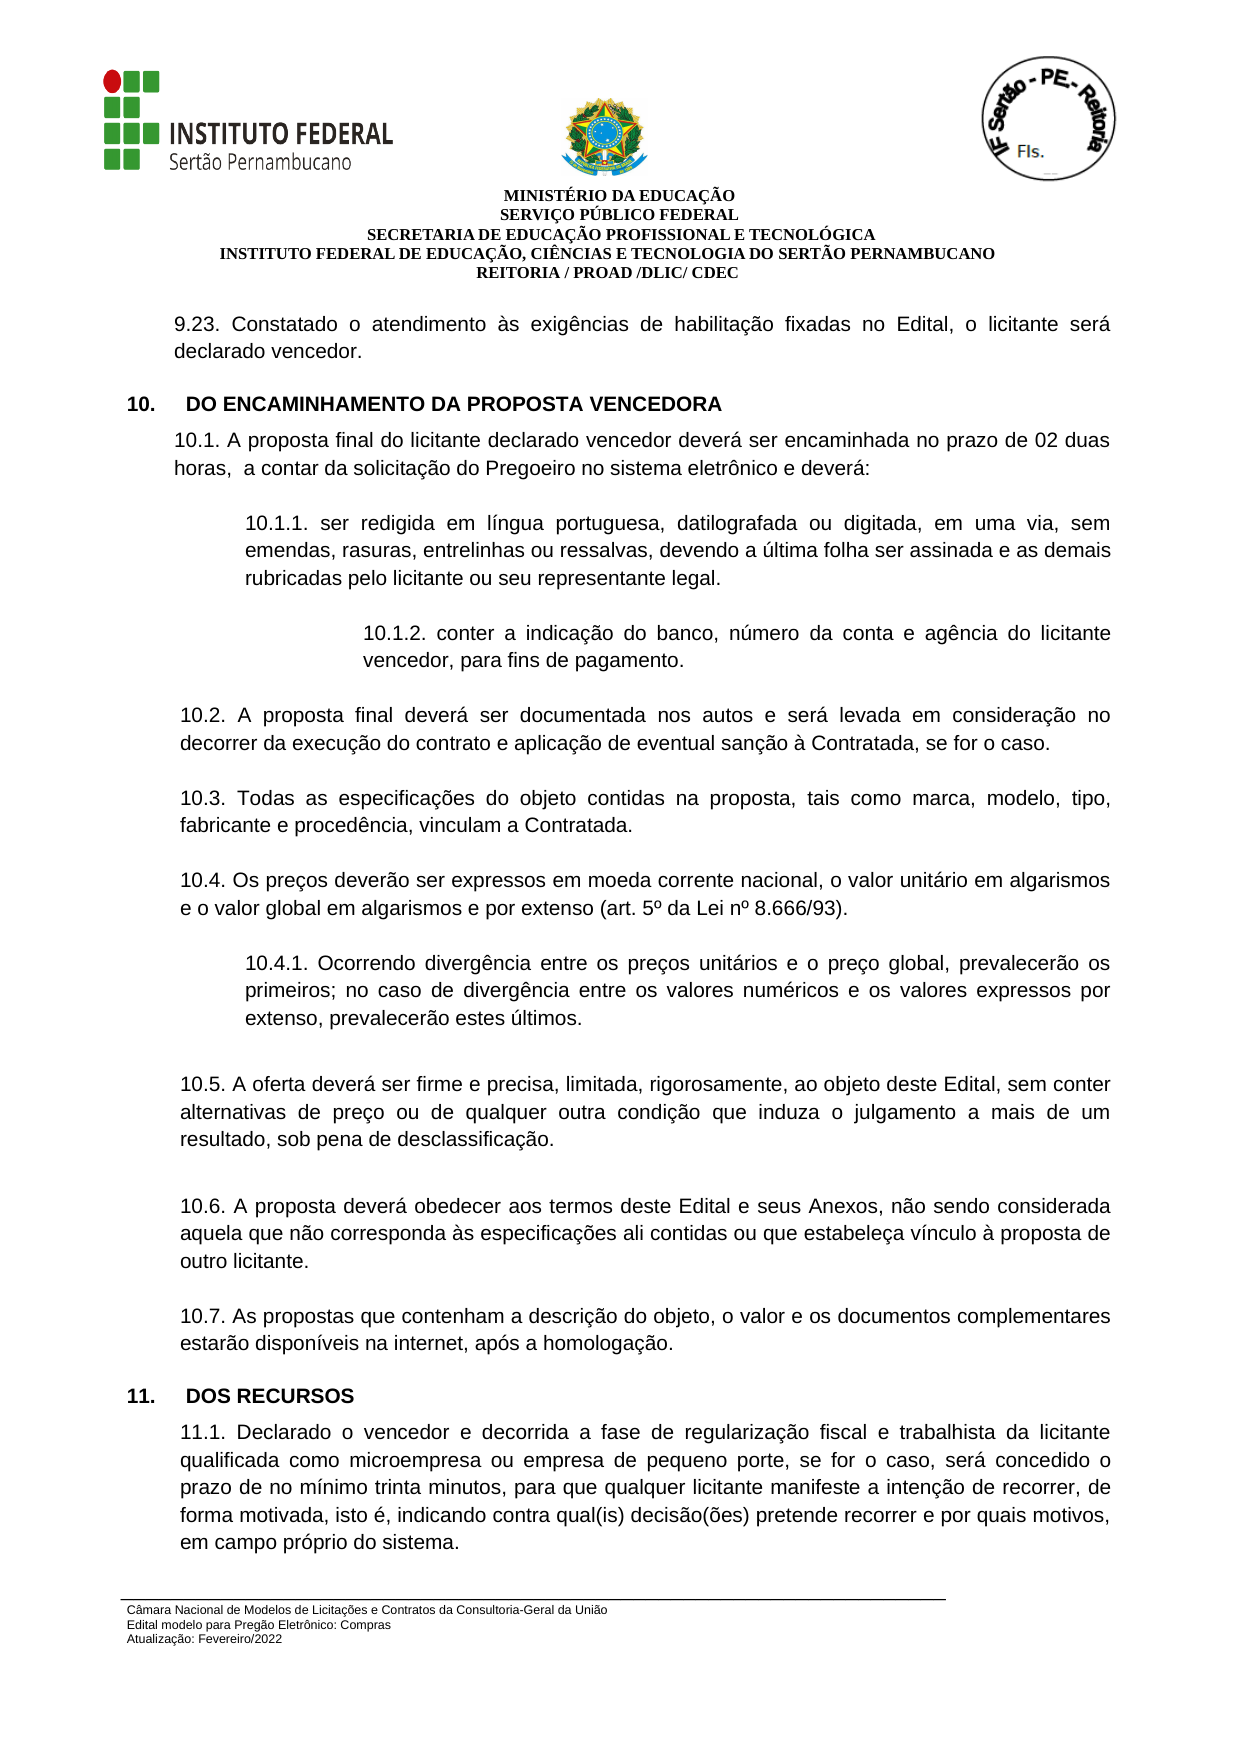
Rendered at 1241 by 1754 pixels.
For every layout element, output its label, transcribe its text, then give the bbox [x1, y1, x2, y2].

list 10.1.2. conter a indicação do banco, número da conta e agência do licitante vencedor, para fins de pagamento. [363, 620, 1112, 672]
list 10.7. As propostas que contenham a descrição do objeto, o valor e os documentos complementares estarão disponíveis na internet, após a homologação. [180, 1304, 1112, 1355]
list 10.3. Todas as especificações do objeto contidas na proposta, tais como marca, modelo, tipo, fabricante e procedência, vinculam a Contratada. [180, 785, 1112, 837]
picture [974, 46, 1122, 187]
list 10.5. A oferta deverá ser firme e precisa, limitada, rigorosamente, ao objeto deste Edital, sem conter alternativas de preço ou de qualquer outra condição que induza o julgamento a mais de um resultado, sob pena de desclassificação. [180, 1072, 1112, 1151]
list 10.6. A proposta deverá obedecer aos termos deste Edital e seus Anexos, não sendo considerada aquela que não corresponda às especificações ali contidas ou que estabeleça vínculo à proposta de outro licitante. [180, 1194, 1112, 1273]
picture [561, 98, 648, 176]
picture [102, 68, 394, 172]
list 10.2. A proposta final deverá ser documentada nos autos e será levada em consideração no decorrer da execução do contrato e aplicação de eventual sanção à Contratada, se for o caso. [180, 703, 1112, 754]
list 11.1. Declarado o vencedor e decorrida a fase de regularização fiscal e trabalhista da licitante qualificada como microempresa ou empresa de pequeno porte, se for o caso, será concedido o prazo de no mínimo trinta minutos, para que qualquer licitante manifeste a intenção de recorrer, de forma motivada, isto é, indicando contra qual(is) decisão(ões) pretende recorrer e por quais motivos, em campo próprio do sistema. [180, 1420, 1112, 1554]
list 9.23. Constatado o atendimento às exigências de habilitação fixadas no Edital, o licitante será declarado vencedor. [174, 311, 1112, 363]
list DOS RECURSOS [127, 1384, 1112, 1408]
list 10.4.1. Ocorrendo divergência entre os preços unitários e o preço global, prevalecerão os primeiros; no caso de divergência entre os valores numéricos e os valores expressos por extenso, prevalecerão estes últimos. [245, 950, 1112, 1029]
list 10.1.1. ser redigida em língua portuguesa, datilografada ou digitada, em uma via, sem emendas, rasuras, entrelinhas ou ressalvas, devendo a última folha ser assinada e as demais rubricadas pelo licitante ou seu representante legal. [245, 510, 1112, 589]
list 10.4. Os preços deverão ser expressos em moeda corrente nacional, o valor unitário em algarismos e o valor global em algarismos e por extenso (art. 5º da Lei nº 8.666/93). [180, 868, 1112, 919]
list DO ENCAMINHAMENTO DA PROPOSTA VENCEDORA [127, 391, 1112, 415]
list 10.1. A proposta final do licitante declarado vencedor deverá ser encaminhada no prazo de 02 duas horas, a contar da solicitação do Pregoeiro no sistema eletrônico e deverá: [174, 428, 1112, 479]
